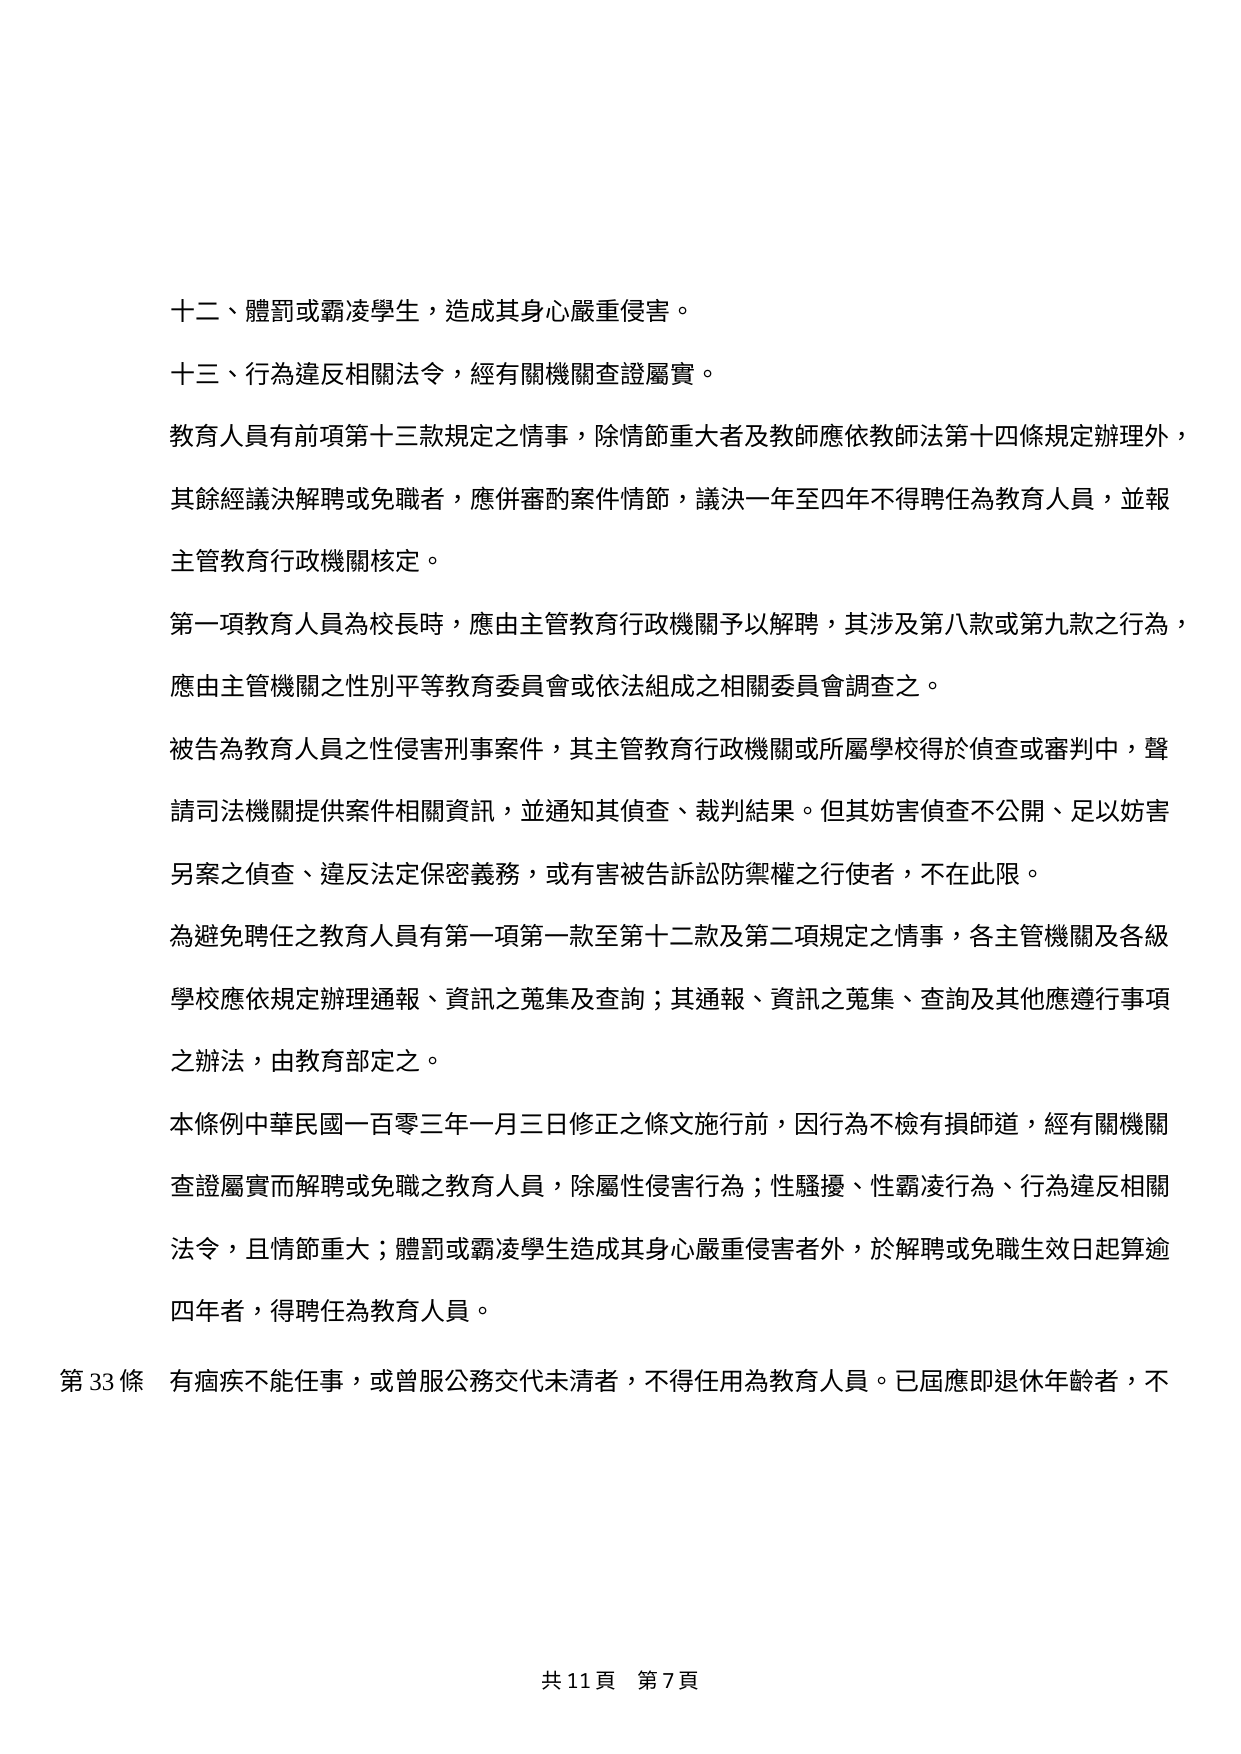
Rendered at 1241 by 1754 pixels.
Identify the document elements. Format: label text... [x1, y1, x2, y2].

text 十三、行為違反相關法令，經有關機關查證屬實。 [59, 331, 1181, 393]
text 教育人員有前項第十三款規定之情事，除情節重大者及教師應依教師法第十四條規定辦理外，其餘經議決解聘或免職者，應併審酌案件情節，議決一年至四年不得聘任為教育人員，並報主管教育行政機關核定。 [169, 393, 1181, 581]
text 被告為教育人員之性侵害刑事案件，其主管教育行政機關或所屬學校得於偵查或審判中，聲請司法機關提供案件相關資訊，並通知其偵查、裁判結果。但其妨害偵查不公開、足以妨害另案之偵查、違反法定保密義務，或有害被告訴訟防禦權之行使者，不在此限。 [169, 706, 1181, 893]
text 為避免聘任之教育人員有第一項第一款至第十二款及第二項規定之情事，各主管機關及各級學校應依規定辦理通報、資訊之蒐集及查詢；其通報、資訊之蒐集、查詢及其他應遵行事項之辦法，由教育部定之。 [169, 893, 1181, 1081]
text 本條例中華民國一百零三年一月三日修正之條文施行前，因行為不檢有損師道，經有關機關查證屬實而解聘或免職之教育人員，除屬性侵害行為；性騷擾、性霸凌行為、行為違反相關法令，且情節重大；體罰或霸凌學生造成其身心嚴重侵害者外，於解聘或免職生效日起算逾四年者，得聘任為教育人員。 [169, 1081, 1181, 1331]
text 第一項教育人員為校長時，應由主管教育行政機關予以解聘，其涉及第八款或第九款之行為，應由主管機關之性別平等教育委員會或依法組成之相關委員會調查之。 [169, 581, 1181, 706]
text 第33條 有痼疾不能任事，或曾服公務交代未清者，不得任用為教育人員。已屆應即退休年齡者，不 [59, 1337, 1181, 1400]
text 十二、體罰或霸凌學生，造成其身心嚴重侵害。 [59, 268, 1181, 331]
